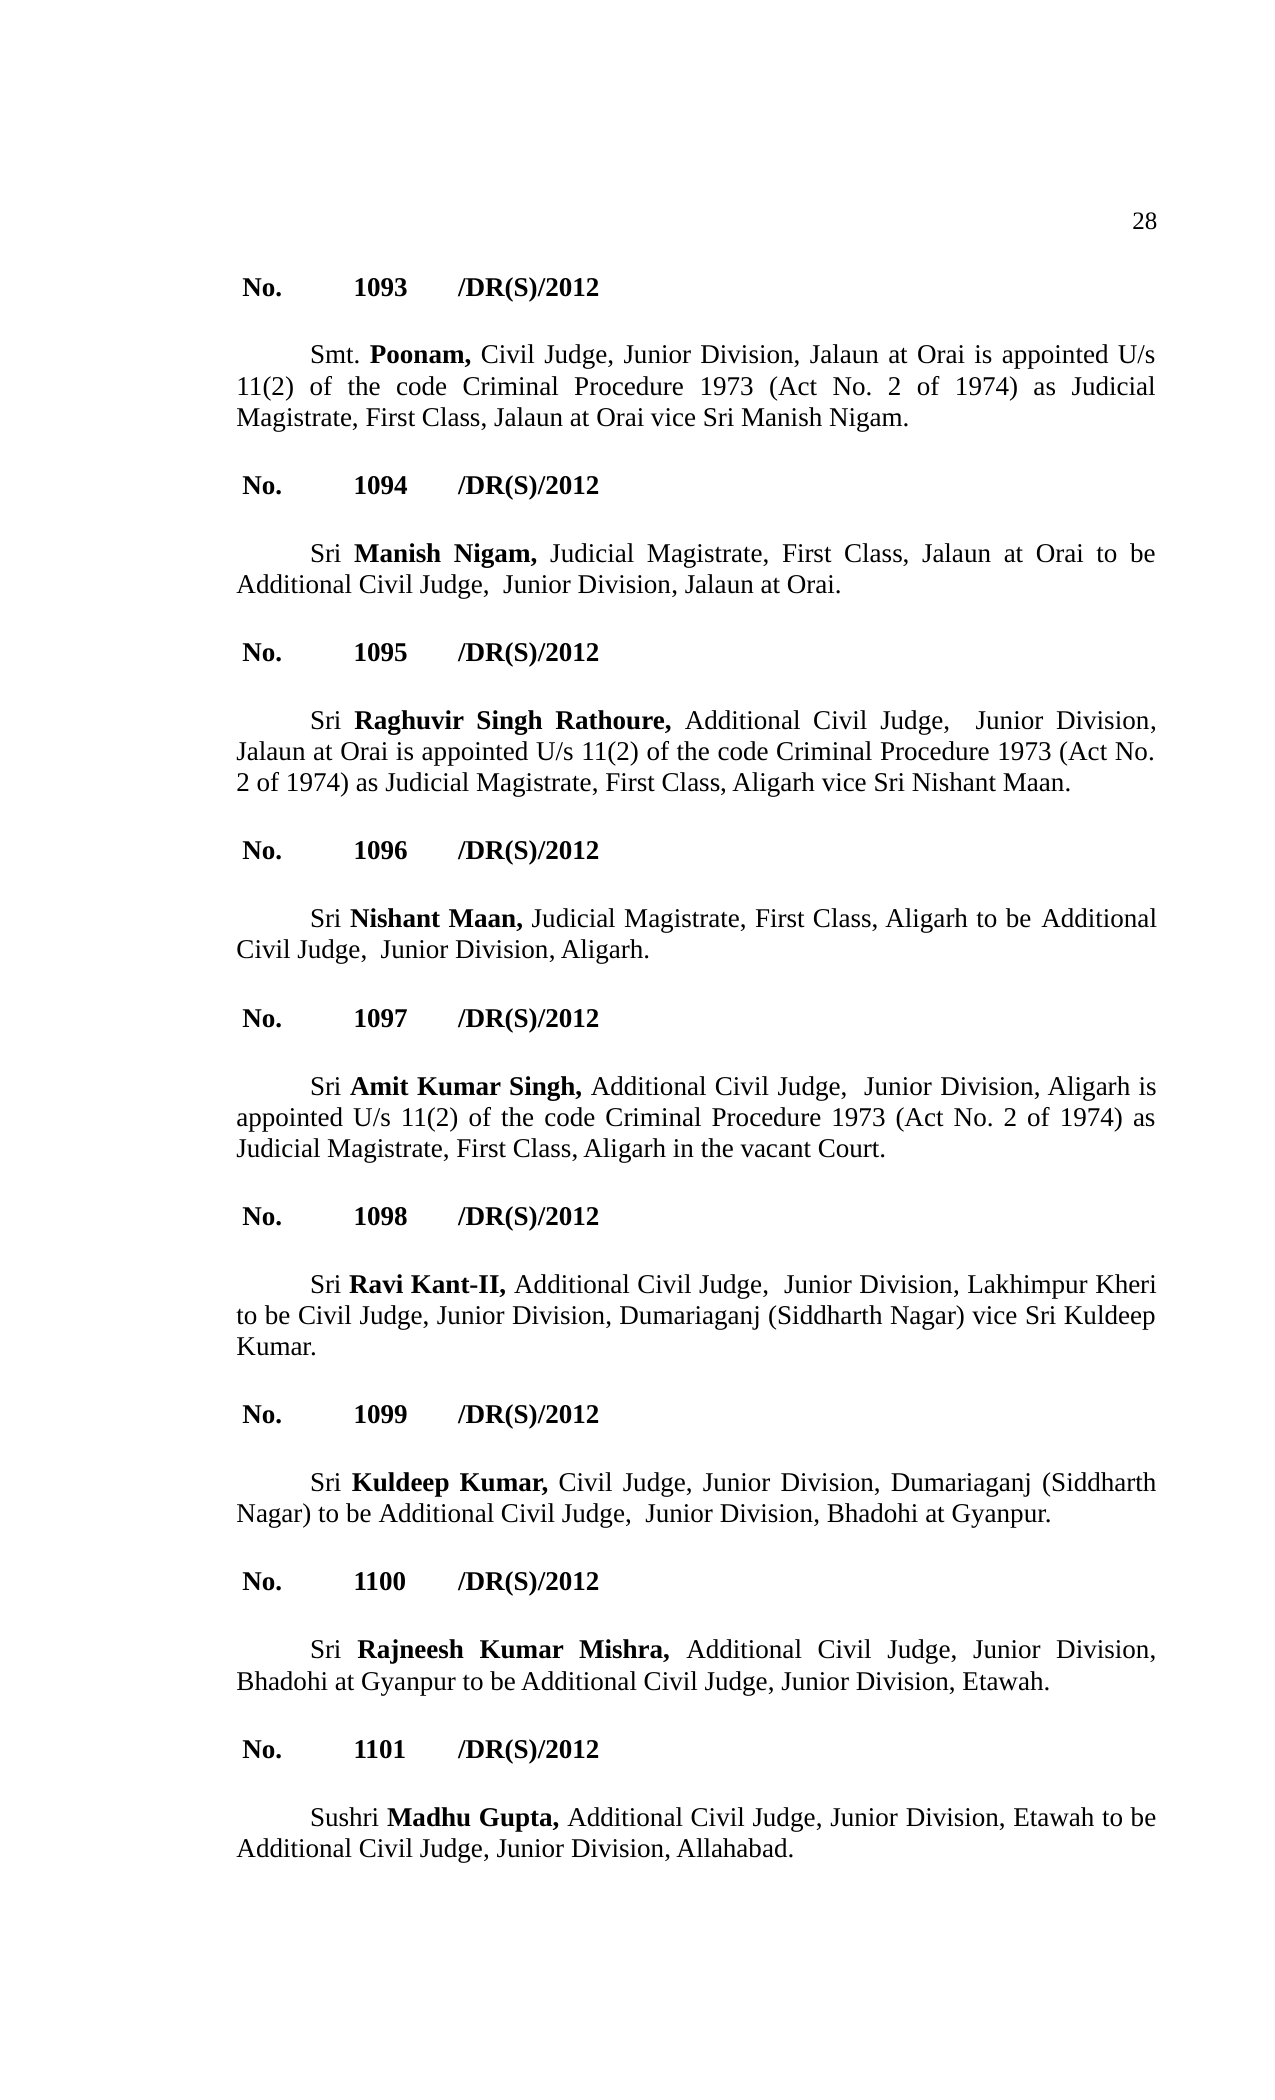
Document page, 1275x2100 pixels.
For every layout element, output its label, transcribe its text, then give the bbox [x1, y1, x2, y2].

table_header No. [236, 829, 310, 871]
table_header [310, 1393, 452, 1435]
table_header /DR(S)/2012 [452, 1560, 640, 1602]
text Sri Raghuvir Singh Rathoure, Additional Civil Judge, Junior Division, Jalaun at Orai is appointed U/s 11(2) of the code Criminal Procedure 1973 (Act No. 2 of 1974) as Judicial Magistrate, First Class, Aligarh vice Sri Nishant Maan. [236, 704, 1157, 798]
table_header [310, 265, 452, 307]
text Sri Amit Kumar Singh, Additional Civil Judge, Junior Division, Aligarh is appointed U/s 11(2) of the code Criminal Procedure 1973 (Act No. 2 of 1974) as Judicial Magistrate, First Class, Aligarh in the vacant Court. [236, 1070, 1157, 1163]
text Smt. Poonam, Civil Judge, Junior Division, Jalaun at Orai is appointed U/s 11(2) of the code Criminal Procedure 1973 (Act No. 2 of 1974) as Judicial Magistrate, First Class, Jalaun at Orai vice Sri Manish Nigam. [236, 339, 1157, 432]
table_header /DR(S)/2012 [452, 996, 640, 1038]
text Sri Nishant Maan, Judicial Magistrate, First Class, Aligarh to be Additional Civil Judge, Junior Division, Aligarh. [236, 902, 1157, 965]
table_header /DR(S)/2012 [452, 1727, 640, 1769]
text Sri Rajneesh Kumar Mishra, Additional Civil Judge, Junior Division, Bhadohi at Gyanpur to be Additional Civil Judge, Junior Division, Etawah. [236, 1633, 1157, 1696]
table_header No. [236, 265, 310, 307]
table_header [310, 1560, 452, 1602]
text Sri Kuldeep Kumar, Civil Judge, Junior Division, Dumariaganj (Siddharth Nagar) to be Additional Civil Judge, Junior Division, Bhadohi at Gyanpur. [236, 1466, 1157, 1529]
table_header No. [236, 463, 310, 506]
table_header [310, 630, 452, 673]
table_header No. [236, 996, 310, 1038]
table_header /DR(S)/2012 [452, 1393, 640, 1435]
table_header /DR(S)/2012 [452, 630, 640, 673]
text Sri Manish Nigam, Judicial Magistrate, First Class, Jalaun at Orai to be Additional Civil Judge, Junior Division, Jalaun at Orai. [236, 537, 1157, 599]
table_header /DR(S)/2012 [452, 463, 640, 506]
text Sri Ravi Kant-II, Additional Civil Judge, Junior Division, Lakhimpur Kheri to be Civil Judge, Junior Division, Dumariaganj (Siddharth Nagar) vice Sri Kuldeep Kumar. [236, 1268, 1157, 1361]
table_header [310, 996, 452, 1038]
table_header No. [236, 1560, 310, 1602]
table_header No. [236, 1727, 310, 1769]
table_header No. [236, 630, 310, 673]
table_header /DR(S)/2012 [452, 1194, 640, 1237]
table_header /DR(S)/2012 [452, 265, 640, 307]
table_header [310, 463, 452, 506]
table_header [310, 1727, 452, 1769]
table_header No. [236, 1194, 310, 1237]
table_header No. [236, 1393, 310, 1435]
table_header [310, 1194, 452, 1237]
table_header [310, 829, 452, 871]
table_header /DR(S)/2012 [452, 829, 640, 871]
text Sushri Madhu Gupta, Additional Civil Judge, Junior Division, Etawah to be Additional Civil Judge, Junior Division, Allahabad. [236, 1801, 1157, 1863]
